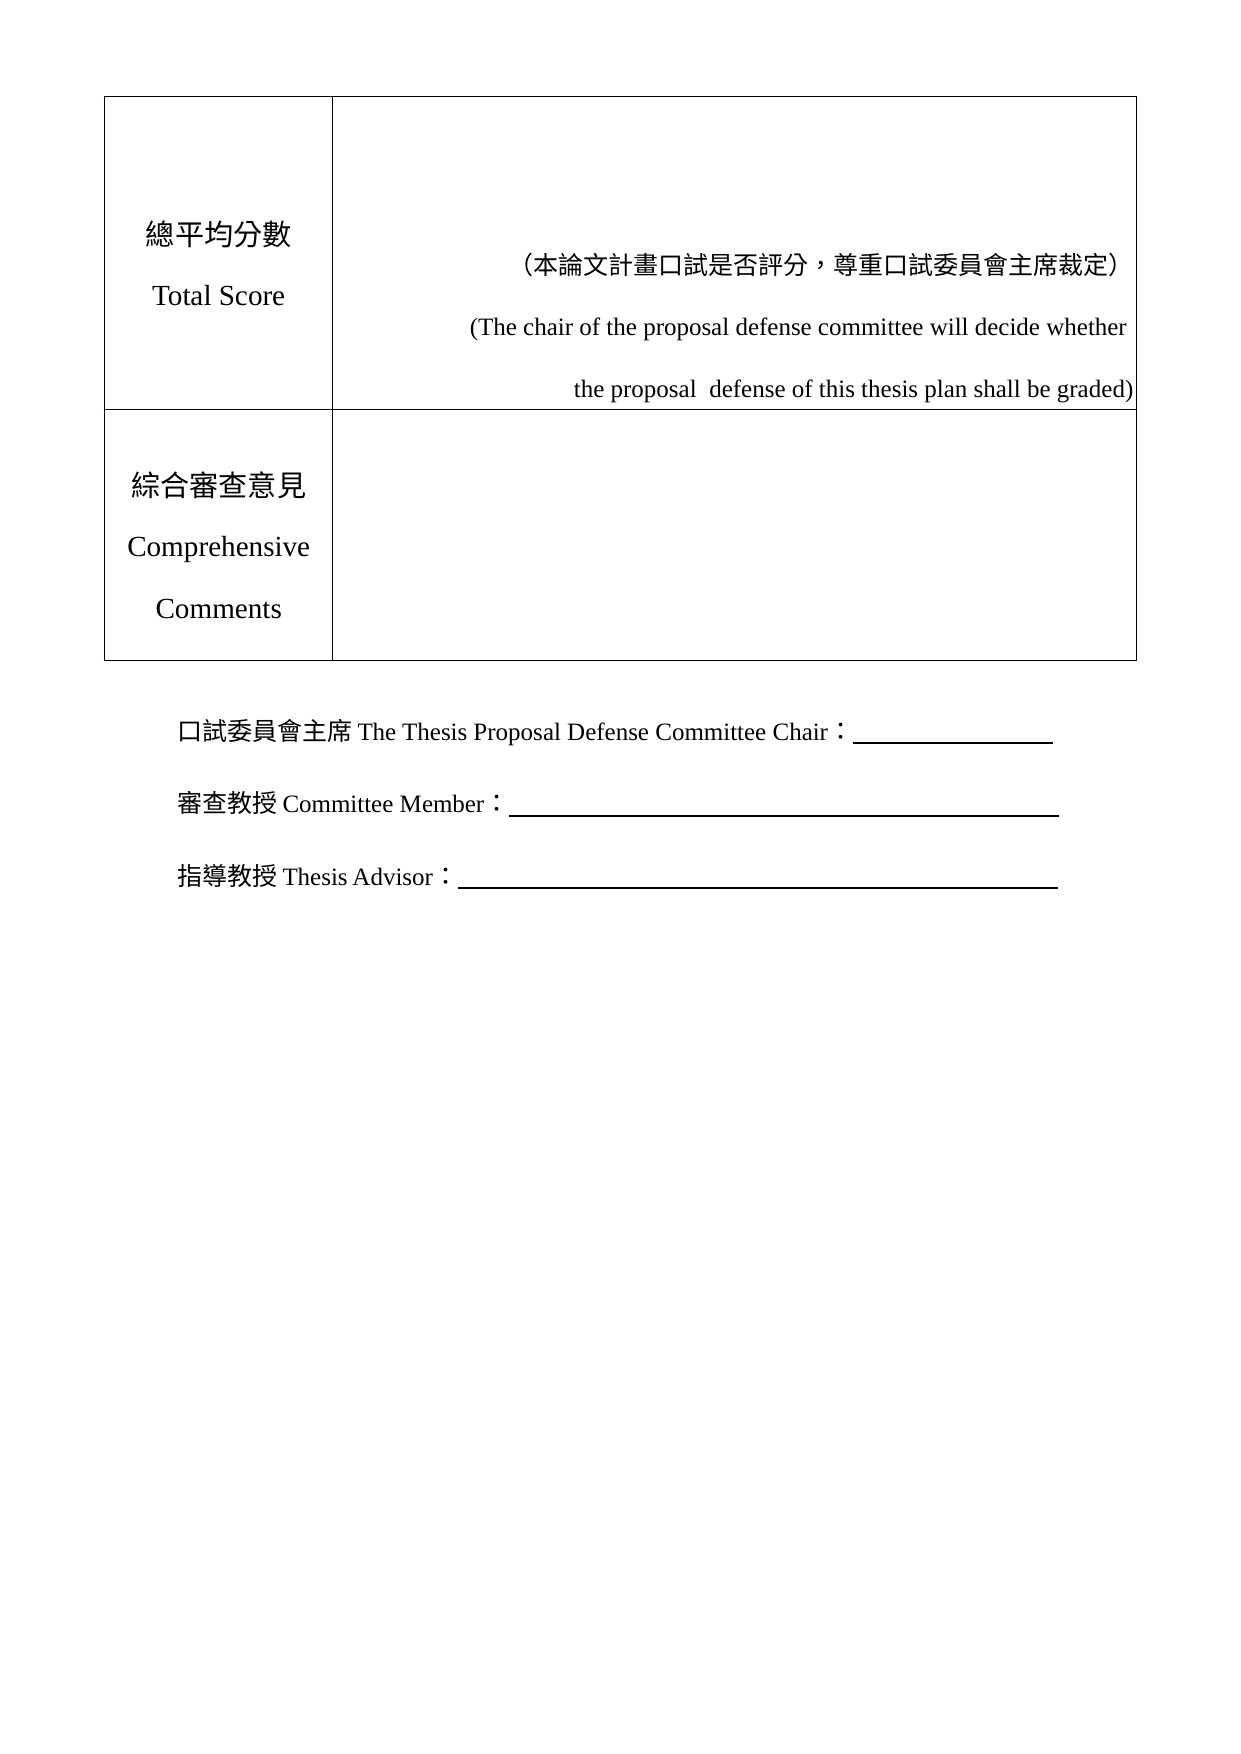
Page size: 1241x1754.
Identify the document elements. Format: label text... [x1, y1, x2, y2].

text 指導教授Thesis Advisor： [177, 856, 1063, 893]
table_cell 總平均分數 Total Score [105, 97, 332, 409]
table_cell 綜合審查意見 Comprehensive Comments [105, 410, 332, 660]
text 口試委員會主席The Thesis Proposal Defense Committee Chair： 審查教授Committee Member： [177, 711, 1063, 820]
table_cell （本論文計畫口試是否評分，尊重口試委員會主席裁定） (The chair of the proposal defense committee will decide whether the proposal defense of this thesis plan shall be graded) [333, 97, 1136, 409]
table_cell [333, 410, 1136, 660]
